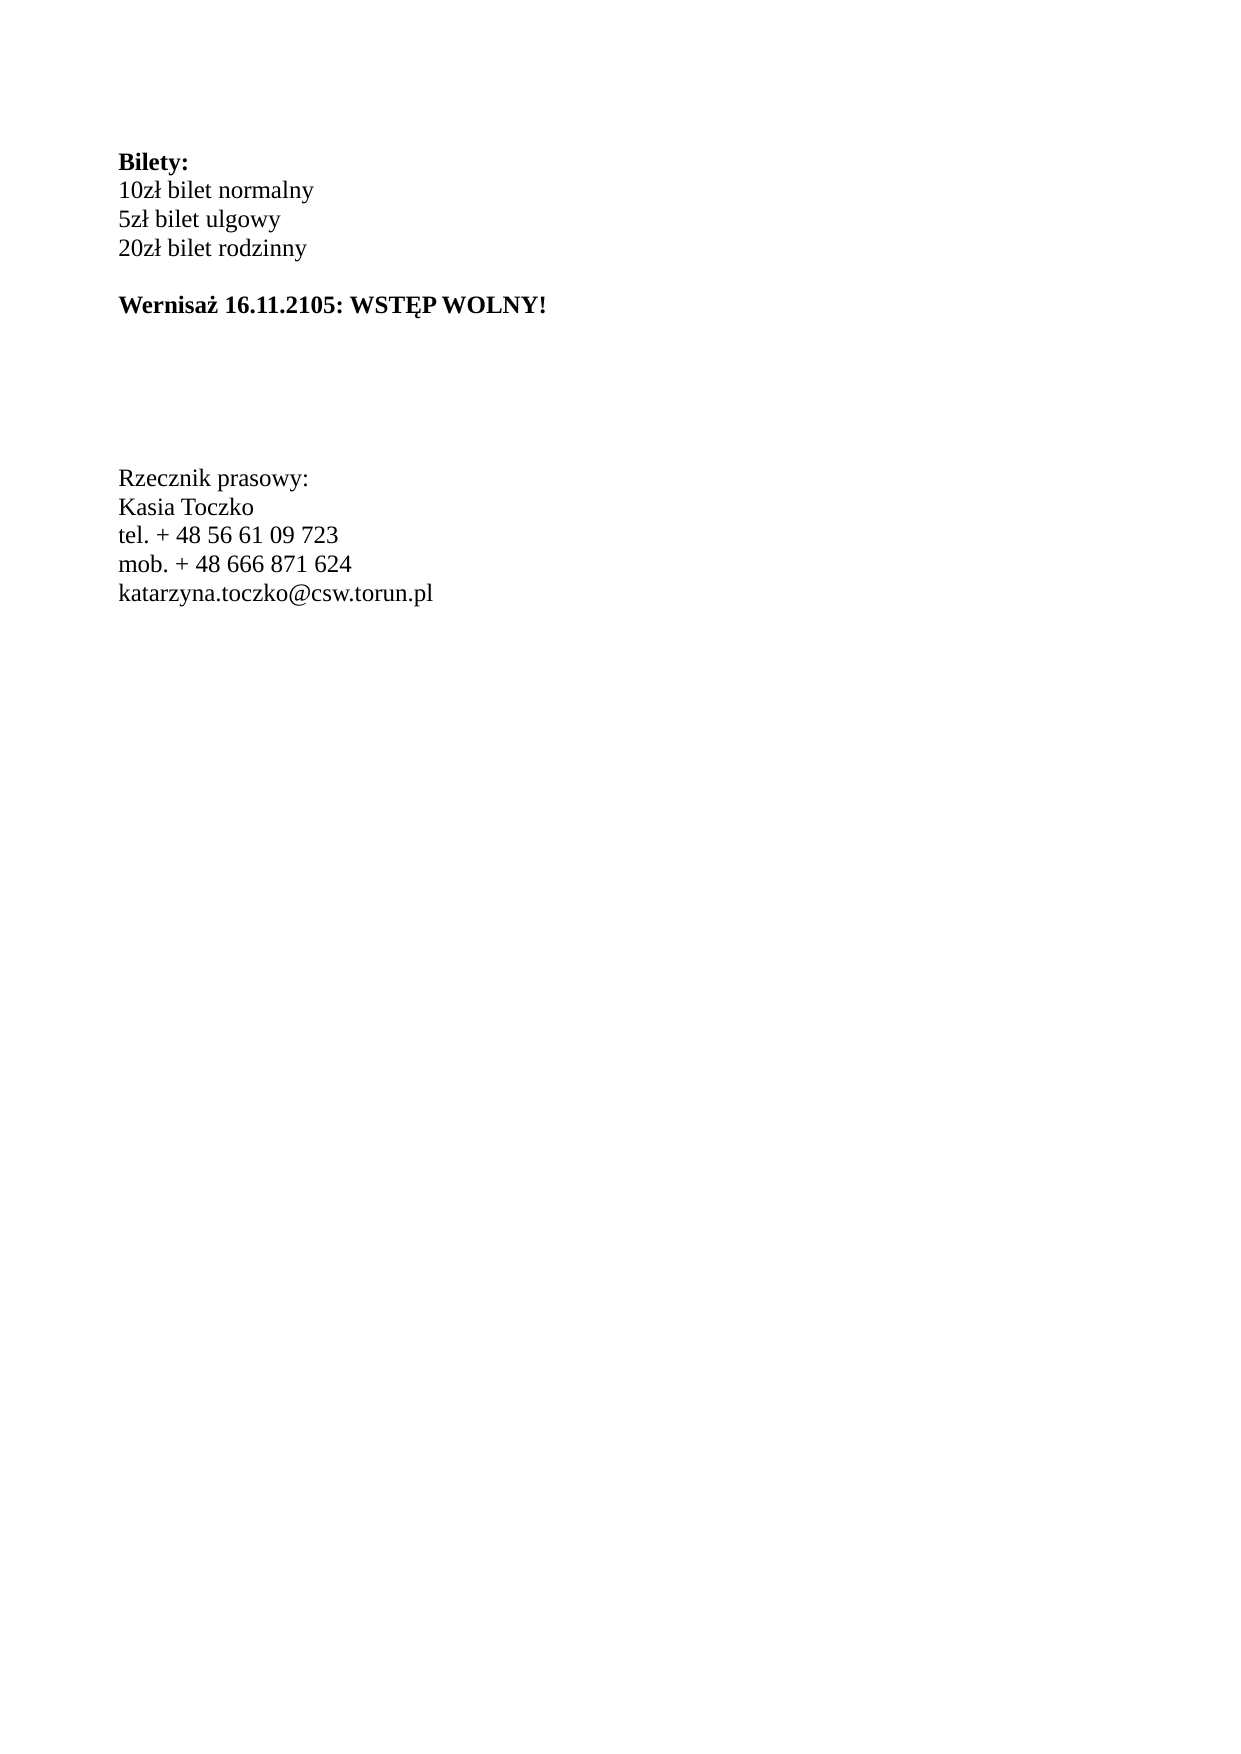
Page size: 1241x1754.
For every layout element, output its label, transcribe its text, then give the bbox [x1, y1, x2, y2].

text Rzecznik prasowy: [118, 463, 1122, 492]
text Kasia Toczko [118, 492, 1122, 521]
text 10zł bilet normalny [118, 176, 1122, 204]
text 5zł bilet ulgowy [118, 204, 1122, 233]
text tel. + 48 56 61 09 723 [118, 521, 1122, 549]
text Wernisaż 16.11.2105: WSTĘP WOLNY! [118, 291, 1122, 319]
text katarzyna.toczko@csw.torun.pl [118, 578, 1122, 607]
text 20zł bilet rodzinny [118, 233, 1122, 262]
text Bilety: [118, 147, 1122, 176]
text mob. + 48 666 871 624 [118, 549, 1122, 578]
